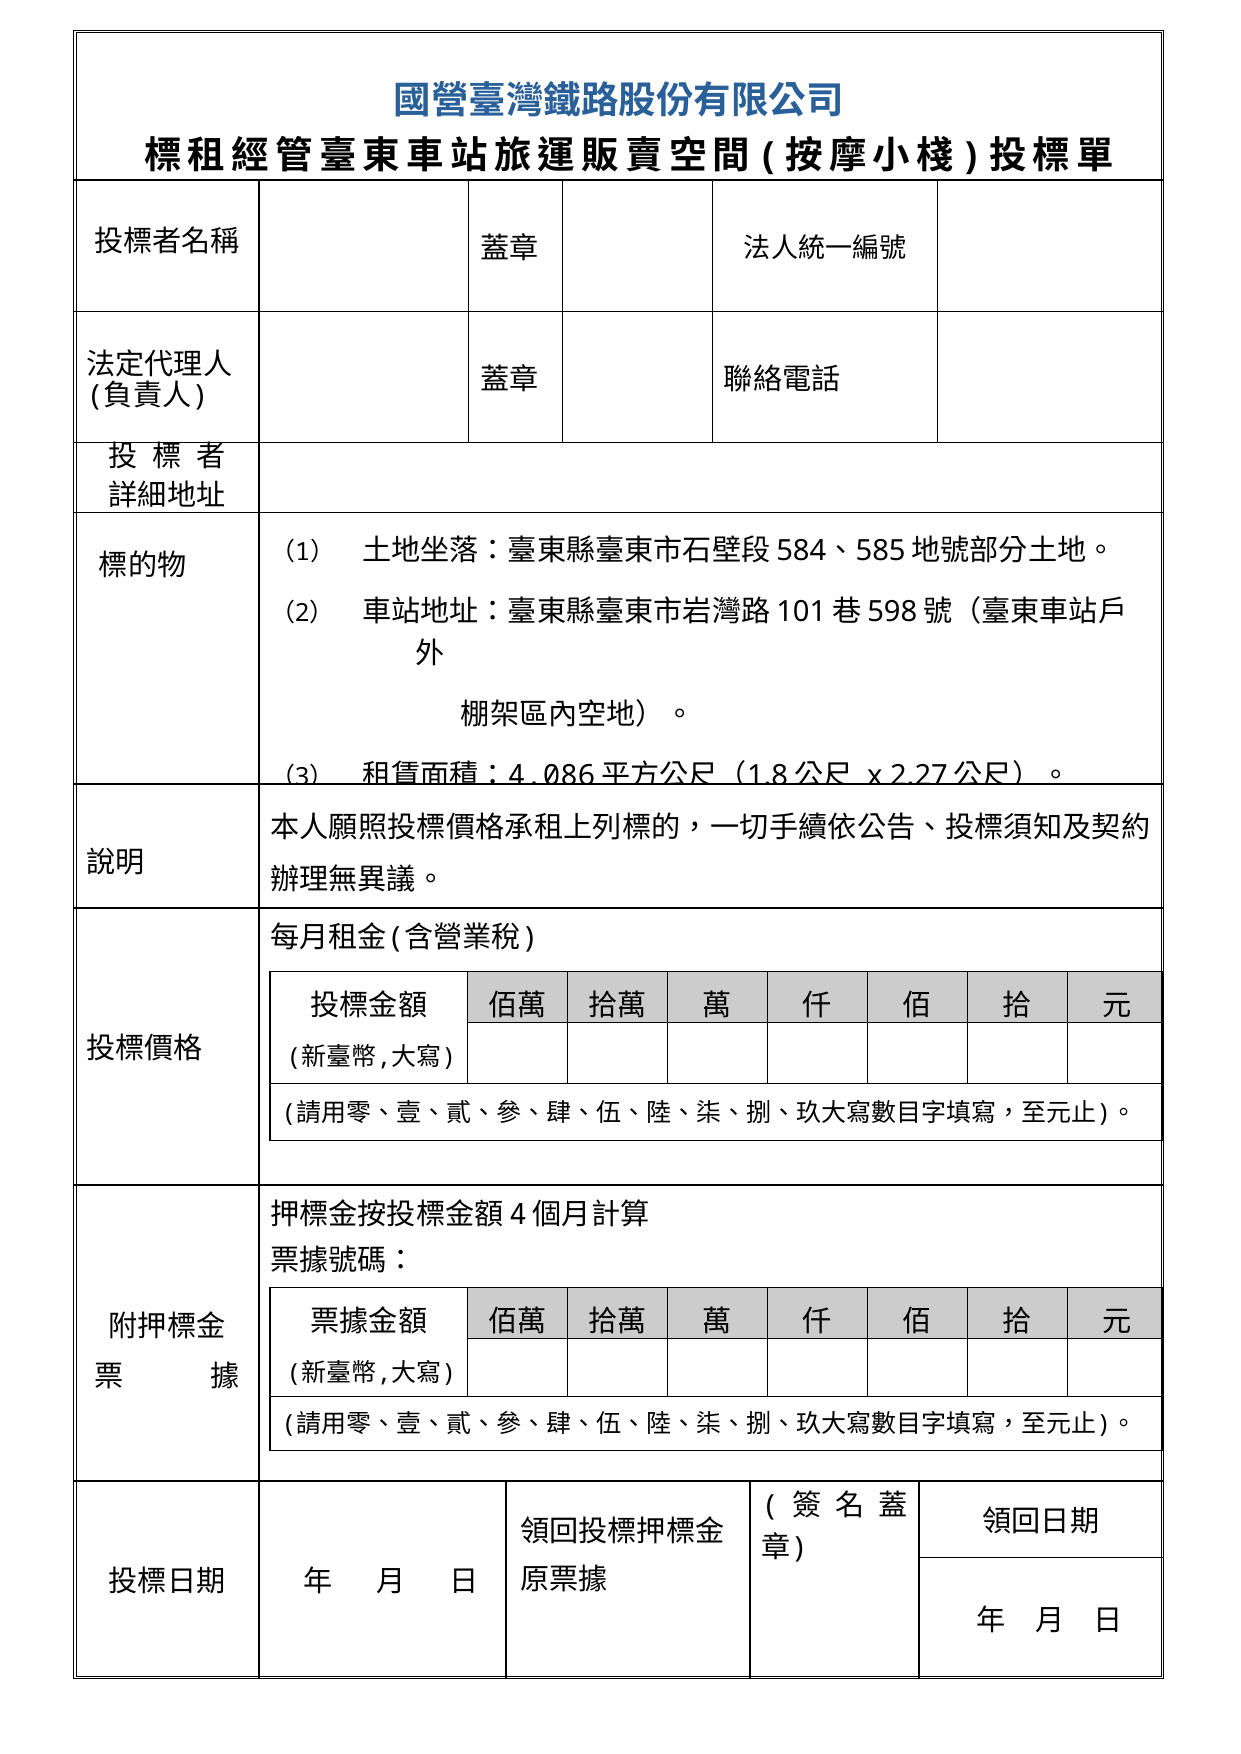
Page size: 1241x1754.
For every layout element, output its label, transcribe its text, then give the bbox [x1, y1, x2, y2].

table_cell [260, 443, 1161, 512]
table_cell [868, 1023, 967, 1083]
table_header 投標金額 (新臺幣,大寫) [271, 972, 467, 1083]
table_cell [668, 1023, 767, 1083]
table_cell 附押標金 票 據 [77, 1186, 258, 1480]
table_cell (請用零、壹、貳、參、肆、伍、陸、柒、捌、玖大寫數目字填寫，至元止)。 [271, 1084, 1161, 1140]
table_cell [468, 1339, 567, 1396]
table_header 國營臺灣鐵路股份有限公司 標租經管臺東車站旅運販賣空間(按摩小棧)投標單 [77, 33, 1161, 179]
table_cell 標的物 [77, 513, 258, 783]
table_cell 領回投標押標金 原票據 [507, 1482, 749, 1676]
table_cell [1068, 1339, 1161, 1396]
table_cell [563, 181, 712, 311]
table_header 元 [1068, 972, 1161, 1022]
table_header 萬 [668, 972, 767, 1022]
table_cell [260, 181, 468, 311]
table_header 佰萬 [468, 1288, 567, 1338]
table_header 仟 [768, 1288, 867, 1338]
table_cell 投標價格 [77, 909, 258, 1184]
table_cell [968, 1339, 1067, 1396]
table_cell [563, 312, 712, 442]
table_cell [768, 1023, 867, 1083]
table_cell 蓋章 [469, 181, 562, 311]
table_cell [568, 1023, 667, 1083]
table_cell 年 月 日 [260, 1482, 505, 1676]
table_header 拾 [968, 972, 1067, 1022]
table_cell 蓋章 [469, 312, 562, 442]
table_header 佰 [868, 972, 967, 1022]
table_cell 年 月 日 [920, 1558, 1161, 1676]
table_header 拾 [968, 1288, 1067, 1338]
table_cell 法定代理人(負責人) 姓名 [77, 312, 258, 442]
table_cell [868, 1339, 967, 1396]
table_header 佰 [868, 1288, 967, 1338]
table_cell [1068, 1023, 1161, 1083]
table_cell 押標金按投標金額4個月計算 票據號碼： [260, 1186, 1161, 1480]
table_cell 每月租金(含營業稅) [260, 909, 1161, 1184]
table_cell 土地坐落：臺東縣臺東市石壁段584、585地號部分土地。 車站地址：臺東縣臺東市岩灣路101巷598號（臺東車站戶外 棚架區內空地）。 租賃面積：4.086平方公尺（1.8公尺 x 2.27公尺）。 土地使用分區：鐵路用地(有多目標使用計畫)。 [260, 513, 1161, 783]
table_cell [938, 312, 1161, 442]
table_cell [968, 1023, 1067, 1083]
table_cell (簽名蓋章) [751, 1482, 918, 1676]
table_header 拾萬 [568, 1288, 667, 1338]
table_header 拾萬 [568, 972, 667, 1022]
table_header 仟 [768, 972, 867, 1022]
table_cell 說明 [77, 785, 258, 907]
table_header 佰萬 [468, 972, 567, 1022]
table_cell [260, 312, 468, 442]
table_cell 本人願照投標價格承租上列標的，一切手續依公告、投標須知及契約辦理無異議。 [260, 785, 1161, 907]
table_cell 法人統一編號 [713, 181, 937, 311]
table_cell [468, 1023, 567, 1083]
table_cell [568, 1339, 667, 1396]
table_cell 投 標 者 詳細地址 [77, 443, 258, 512]
table_cell [768, 1339, 867, 1396]
table_header 萬 [668, 1288, 767, 1338]
table_cell 領回日期 [920, 1482, 1161, 1556]
table_header 票據金額 (新臺幣,大寫) [271, 1288, 467, 1396]
table_cell [668, 1339, 767, 1396]
table_header 元 [1068, 1288, 1161, 1338]
table_cell 投標日期 [77, 1482, 258, 1676]
table_cell 聯絡電話 [713, 312, 937, 442]
table_cell (請用零、壹、貳、參、肆、伍、陸、柒、捌、玖大寫數目字填寫，至元止)。 [271, 1397, 1161, 1450]
table_cell [938, 181, 1161, 311]
table_cell 投標者名稱 [77, 181, 258, 311]
